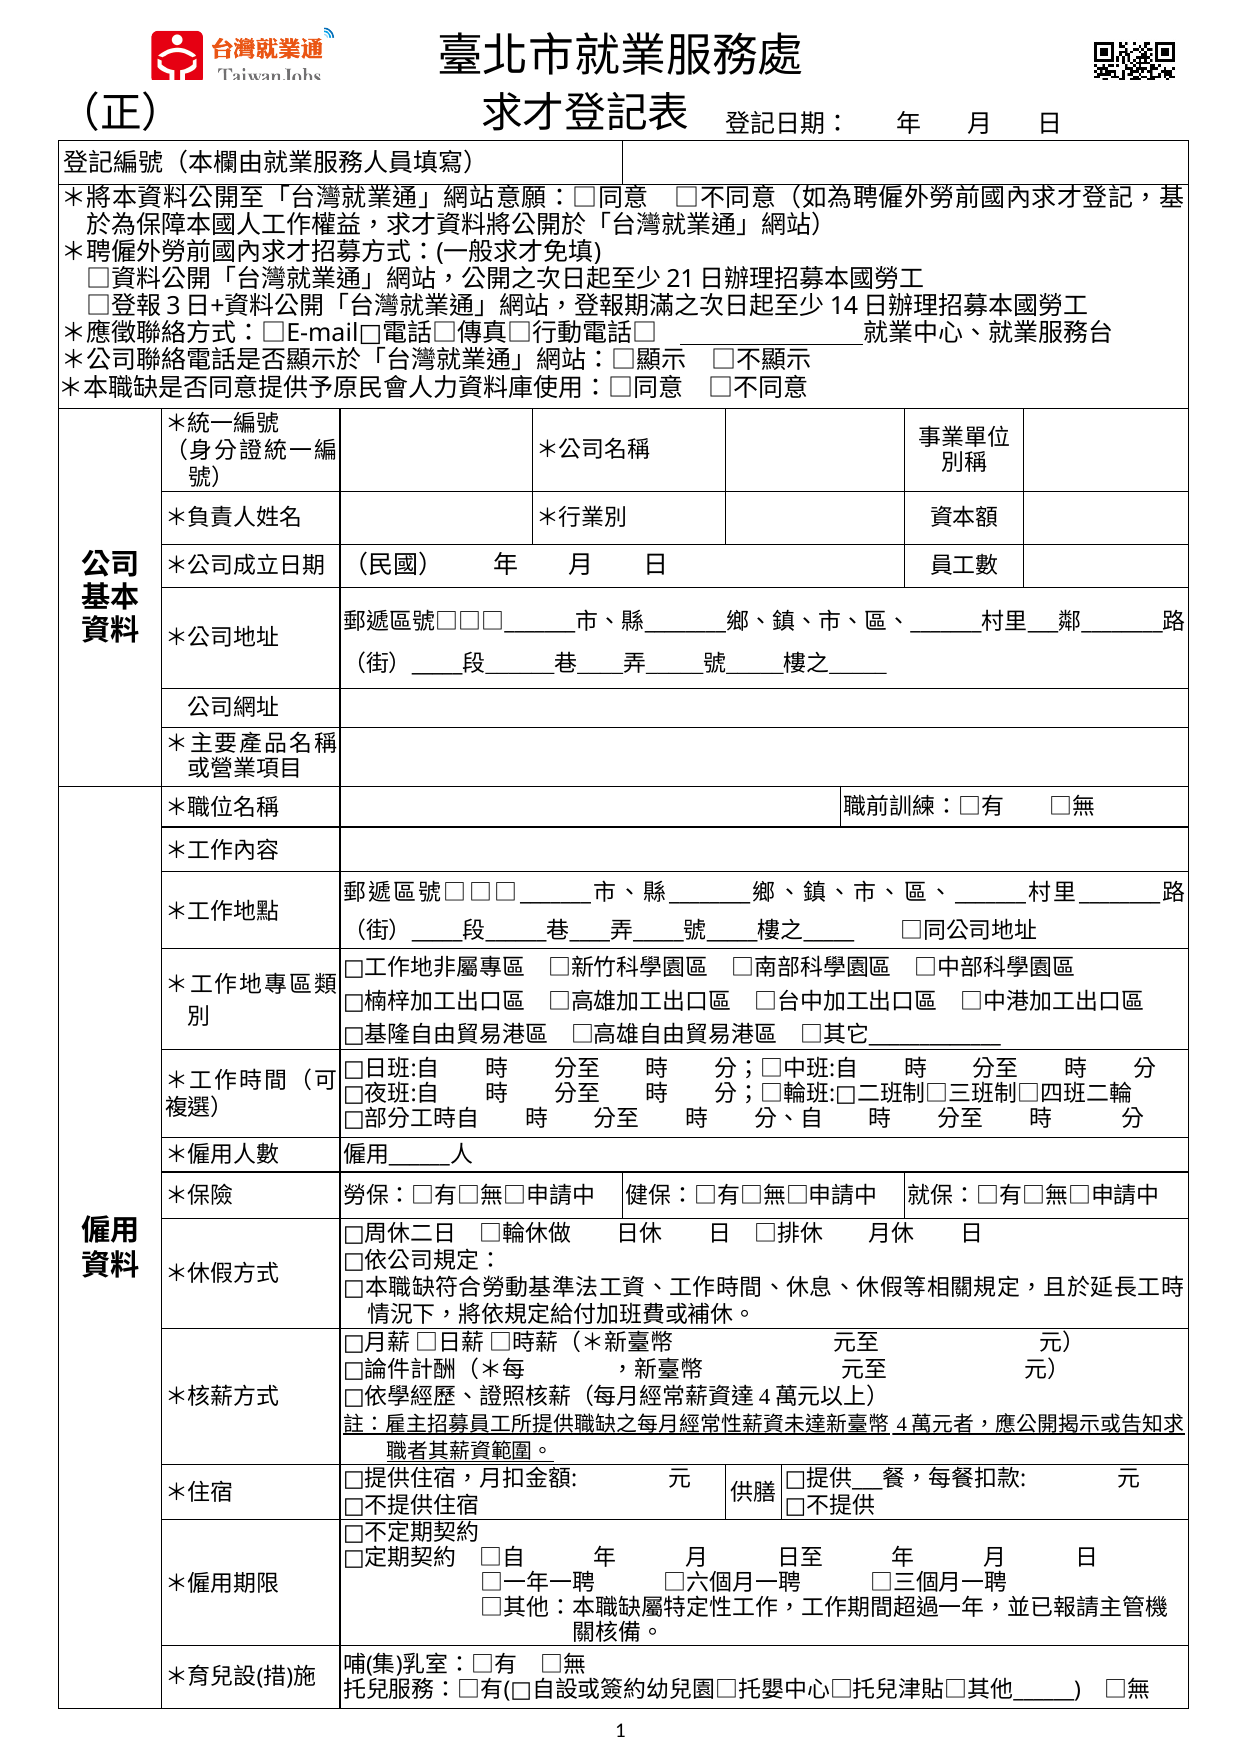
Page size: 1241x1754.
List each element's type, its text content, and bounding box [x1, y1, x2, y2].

table_cell ＊住宿 [162, 1465, 339, 1519]
table_cell [341, 828, 1188, 871]
table_cell [623, 141, 1188, 184]
table_cell [1024, 492, 1188, 544]
table_cell [341, 787, 840, 826]
table_cell [1024, 409, 1188, 491]
table_cell 資本額 [905, 492, 1023, 544]
table_cell ＊休假方式 [162, 1219, 339, 1328]
table_cell □不定期契約 □定期契約 □自 年 月 日至 年 月 日 □一年一聘 □六個月一聘 □三個月一聘 □其他：本職缺屬特定性工作，工作期間超過一年，並已報請主管機關核備。 [341, 1520, 1188, 1645]
table_cell 僱用資料 [59, 787, 161, 1708]
table_cell ＊工作地點 [162, 872, 339, 948]
table_cell □工作地非屬專區 □新竹科學園區 □南部科學園區 □中部科學園區 □楠梓加工出口區 □高雄加工出口區 □台中加工出口區 □中港加工出口區 □基隆自由貿易港區 □高雄自由貿易港區 □其它_____________ [341, 949, 1188, 1049]
table_cell [341, 492, 532, 544]
table_cell 登記編號（本欄由就業服務人員填寫） [59, 141, 622, 184]
table_cell [341, 689, 1188, 727]
table_header 登記日期： 年 月 日 [725, 80, 1189, 140]
table_cell 職前訓練：□有 □無 [841, 787, 1188, 826]
table_cell ＊核薪方式 [162, 1329, 339, 1464]
table_cell □提供___餐，每餐扣款: 元 □不提供 [782, 1465, 1188, 1519]
picture [148, 23, 338, 38]
table_header （正） 求才登記表 [58, 80, 725, 140]
table_cell ＊公司成立日期 [162, 545, 339, 587]
table_cell 哺(集)乳室：□有 □無 托兒服務：□有(□自設或簽約幼兒園□托嬰中心□托兒津貼□其他______) □無 [341, 1646, 1188, 1708]
table_cell 公司網址 [162, 689, 339, 727]
table_cell [726, 409, 904, 491]
table_cell 勞保：□有□無□申請中 [341, 1173, 622, 1218]
table_cell （民國） 年 月 日 [341, 545, 904, 587]
table_cell ＊負責人姓名 [162, 492, 339, 544]
table_cell 郵遞區號□□□_______市、縣________鄉、鎮、市、區、_______村里___鄰________路（街）_____段______巷____弄_____號_____樓之_____ [341, 588, 1188, 687]
table_cell 供膳 [726, 1465, 781, 1519]
table_cell 就保：□有□無□申請中 [905, 1173, 1188, 1218]
table_cell ＊育兒設(措)施 [162, 1646, 339, 1708]
table_cell 員工數 [905, 545, 1023, 587]
table_cell ＊職位名稱 [162, 787, 339, 826]
table_cell □提供住宿，月扣金額: 元 □不提供住宿 [341, 1465, 725, 1519]
table_cell 健保：□有□無□申請中 [623, 1173, 904, 1218]
text 臺北市就業服務處 [59, 38, 1181, 79]
table_cell □周休二日 □輪休做 日休 日 □排休 月休 日 □依公司規定： □本職缺符合勞動基準法工資、工作時間、休息、休假等相關規定，且於延長工時情況下，將依規定給付加班費或補休。 [341, 1219, 1188, 1328]
table_cell [341, 409, 532, 491]
table_cell □月薪 □日薪 □時薪（＊新臺幣 元至 元） □論件計酬（＊每 ，新臺幣 元至 元） □依學經歷、證照核薪（每月經常薪資達4萬元以上） 註：雇主招募員工所提供職缺之每月經常性薪資未達新臺幣4萬元者，應公開揭示或告知求職者其薪資範圍。 [341, 1329, 1188, 1464]
table_cell ＊僱用期限 [162, 1520, 339, 1645]
table_cell ＊公司地址 [162, 588, 339, 687]
table_cell 僱用______人 [341, 1138, 1188, 1171]
table_cell ＊將本資料公開至「台灣就業通」網站意願：□同意 □不同意（如為聘僱外勞前國內求才登記，基於為保障本國人工作權益，求才資料將公開於「台灣就業通」網站） ＊聘僱外勞前國內求才招募方式：(一般求才免填) □資料公開「台灣就業通」網站，公開之次日起至少21日辦理招募本國勞工 □登報3日+資料公開「台灣就業通」網站，登報期滿之次日起至少14日辦理招募本國勞工 ＊應徵聯絡方式：□E-mail□電話□傳真□行動電話□ 就業中心、就業服務台 ＊公司聯絡電話是否顯示於「台灣就業通」網站：□顯示 □不顯示 ＊本職缺是否同意提供予原民會人力資料庫使用：□同意 □不同意 [59, 185, 1188, 408]
table_cell 事業單位別稱 [905, 409, 1023, 491]
table_cell ＊工作時間（可複選） [162, 1050, 339, 1137]
table_cell ＊工作地專區類別 [162, 949, 339, 1049]
table_cell [1024, 545, 1188, 587]
table_cell ＊統一編號 （身分證統一編號） [162, 409, 339, 491]
table_cell ＊行業別 [533, 492, 725, 544]
table_cell [341, 728, 1188, 786]
table_cell 郵遞區號□□□_______市、縣________鄉、鎮、市、區、_______村里________路（街）_____段______巷____弄_____號_____樓之_____ □同公司地址 [341, 872, 1188, 948]
table_cell 公司基本資料 [59, 409, 161, 786]
table_cell ＊僱用人數 [162, 1138, 339, 1171]
table_cell ＊主要產品名稱或營業項目 [162, 728, 339, 786]
table_cell □日班:自 時 分至 時 分；□中班:自 時 分至 時 分 □夜班:自 時 分至 時 分；□輪班:□二班制□三班制□四班二輪 □部分工時自 時 分至 時 分、自 時 分至 時 分 [341, 1050, 1188, 1137]
table_cell ＊公司名稱 [533, 409, 725, 491]
table_cell ＊工作內容 [162, 828, 339, 871]
table_cell ＊保險 [162, 1173, 339, 1218]
table_cell [726, 492, 904, 544]
